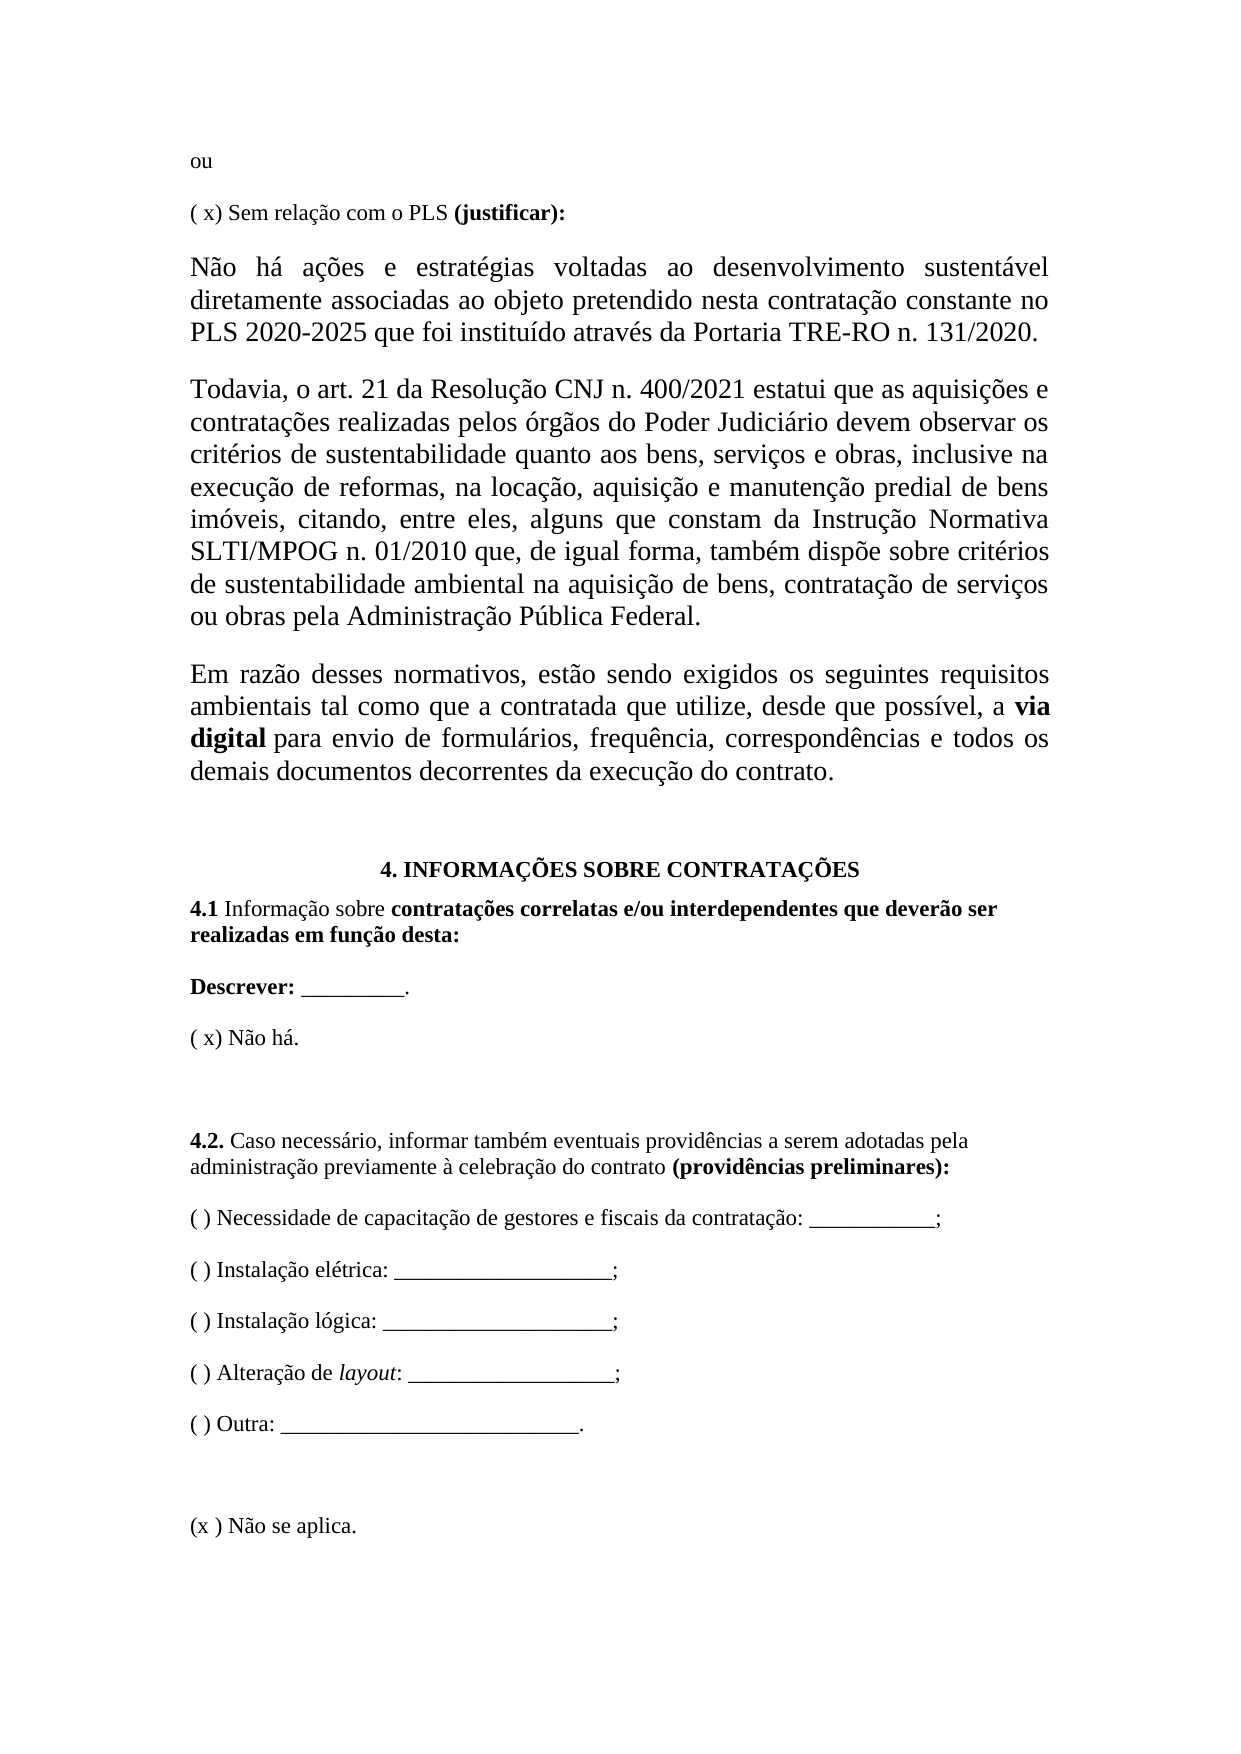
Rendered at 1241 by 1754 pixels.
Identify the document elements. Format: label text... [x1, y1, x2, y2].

text Em razão desses normativos, estão sendo exigidos os seguintes requisitos ambientais tal como que a contratada que utilize, desde que possível, a via digital para envio de formulários, frequência, correspondências e todos os demais documentos decorrentes da execução do contrato. [190, 657, 1051, 786]
text ( x) Não há. [190, 1024, 1051, 1050]
text ( ) Outra: __________________________. [190, 1410, 1051, 1436]
text ou [190, 148, 1051, 174]
text ( x) Sem relação com o PLS (justificar): [190, 199, 1051, 225]
text ( ) Instalação elétrica: ___________________; [190, 1256, 1051, 1282]
text (x ) Não se aplica. [190, 1513, 1051, 1539]
text ( ) Alteração de layout: __________________; [190, 1358, 1051, 1385]
text 4.2. Caso necessário, informar também eventuais providências a serem adotadas pela administração previamente à celebração do contrato (providências preliminares): [190, 1127, 1051, 1179]
text Todavia, o art. 21 da Resolução CNJ n. 400/2021 estatui que as aquisições e contratações realizadas pelos órgãos do Poder Judiciário devem observar os critérios de sustentabilidade quanto aos bens, serviços e obras, inclusive na execução de reformas, na locação, aquisição e manutenção predial de bens imóveis, citando, entre eles, alguns que constam da Instrução Normativa SLTI/MPOG n. 01/2010 que, de igual forma, também dispõe sobre critérios de sustentabilidade ambiental na aquisição de bens, contratação de serviços ou obras pela Administração Pública Federal. [190, 372, 1051, 632]
text ( ) Instalação lógica: ____________________; [190, 1307, 1051, 1333]
text 4. INFORMAÇÕES SOBRE CONTRATAÇÕES [183, 856, 1057, 882]
text 4.1 Informação sobre contratações correlatas e/ou interdependentes que deverão ser realizadas em função desta: [190, 895, 1051, 948]
text ( ) Necessidade de capacitação de gestores e fiscais da contratação: ___________; [190, 1204, 1051, 1231]
text Descrever: _________. [190, 973, 1051, 999]
text Não há ações e estratégias voltadas ao desenvolvimento sustentável diretamente associadas ao objeto pretendido nesta contratação constante no PLS 2020-2025 que foi instituído através da Portaria TRE-RO n. 131/2020. [190, 250, 1051, 347]
